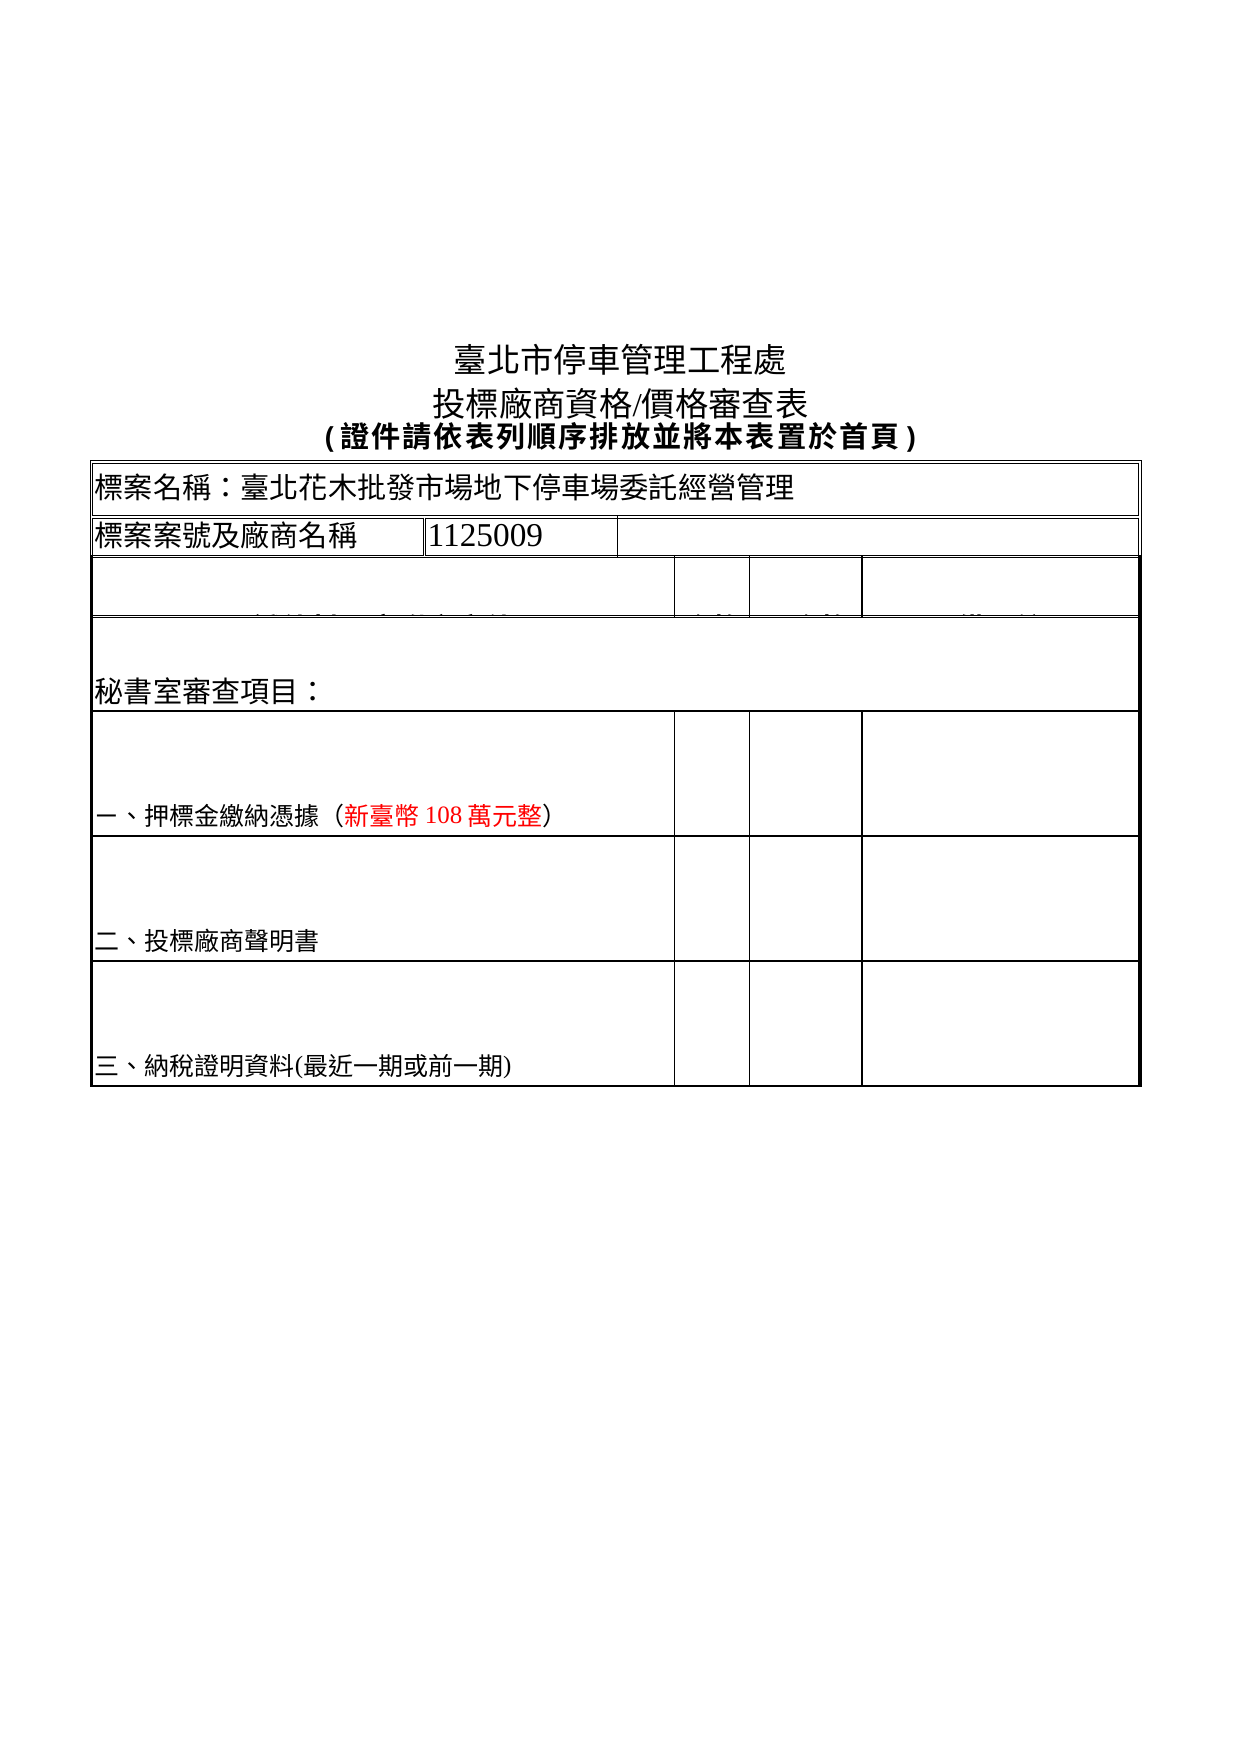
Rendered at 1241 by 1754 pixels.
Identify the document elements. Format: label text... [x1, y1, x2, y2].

text (證件請依表列順序排放並將本表置於首頁) [59, 423, 1181, 454]
table_cell 秘書室審查項目： [93, 618, 1138, 710]
table_cell 標案案號及廠商名稱 [93, 519, 423, 555]
table_cell 1125009 [426, 519, 617, 555]
table_cell [863, 837, 1138, 960]
table_cell [750, 837, 861, 960]
table_cell [750, 962, 861, 1085]
table_cell 合格 [675, 558, 749, 615]
table_cell [750, 712, 861, 835]
text 投標廠商資格/價格審查表 [59, 392, 1181, 423]
table_cell 二、投標廠商聲明書 [93, 837, 674, 960]
table_cell 三、納稅證明資料(最近一期或前一期) [93, 962, 674, 1085]
table_cell 備 註 [863, 558, 1138, 615]
table_cell ㄧ、押標金繳納憑據（新臺幣108萬元整） [93, 712, 674, 835]
text 臺北市停車管理工程處 [59, 348, 1181, 379]
table_cell [675, 837, 749, 960]
table_header 標案名稱：臺北花木批發市場地下停車場委託經營管理 [93, 464, 1138, 515]
table_cell 不合格 [750, 558, 861, 615]
table_cell [863, 962, 1138, 1085]
table_cell 證件封內應附之文件 [93, 558, 674, 615]
table_cell [863, 712, 1138, 835]
table_cell [675, 962, 749, 1085]
table_cell [618, 519, 1138, 555]
table_cell [675, 712, 749, 835]
